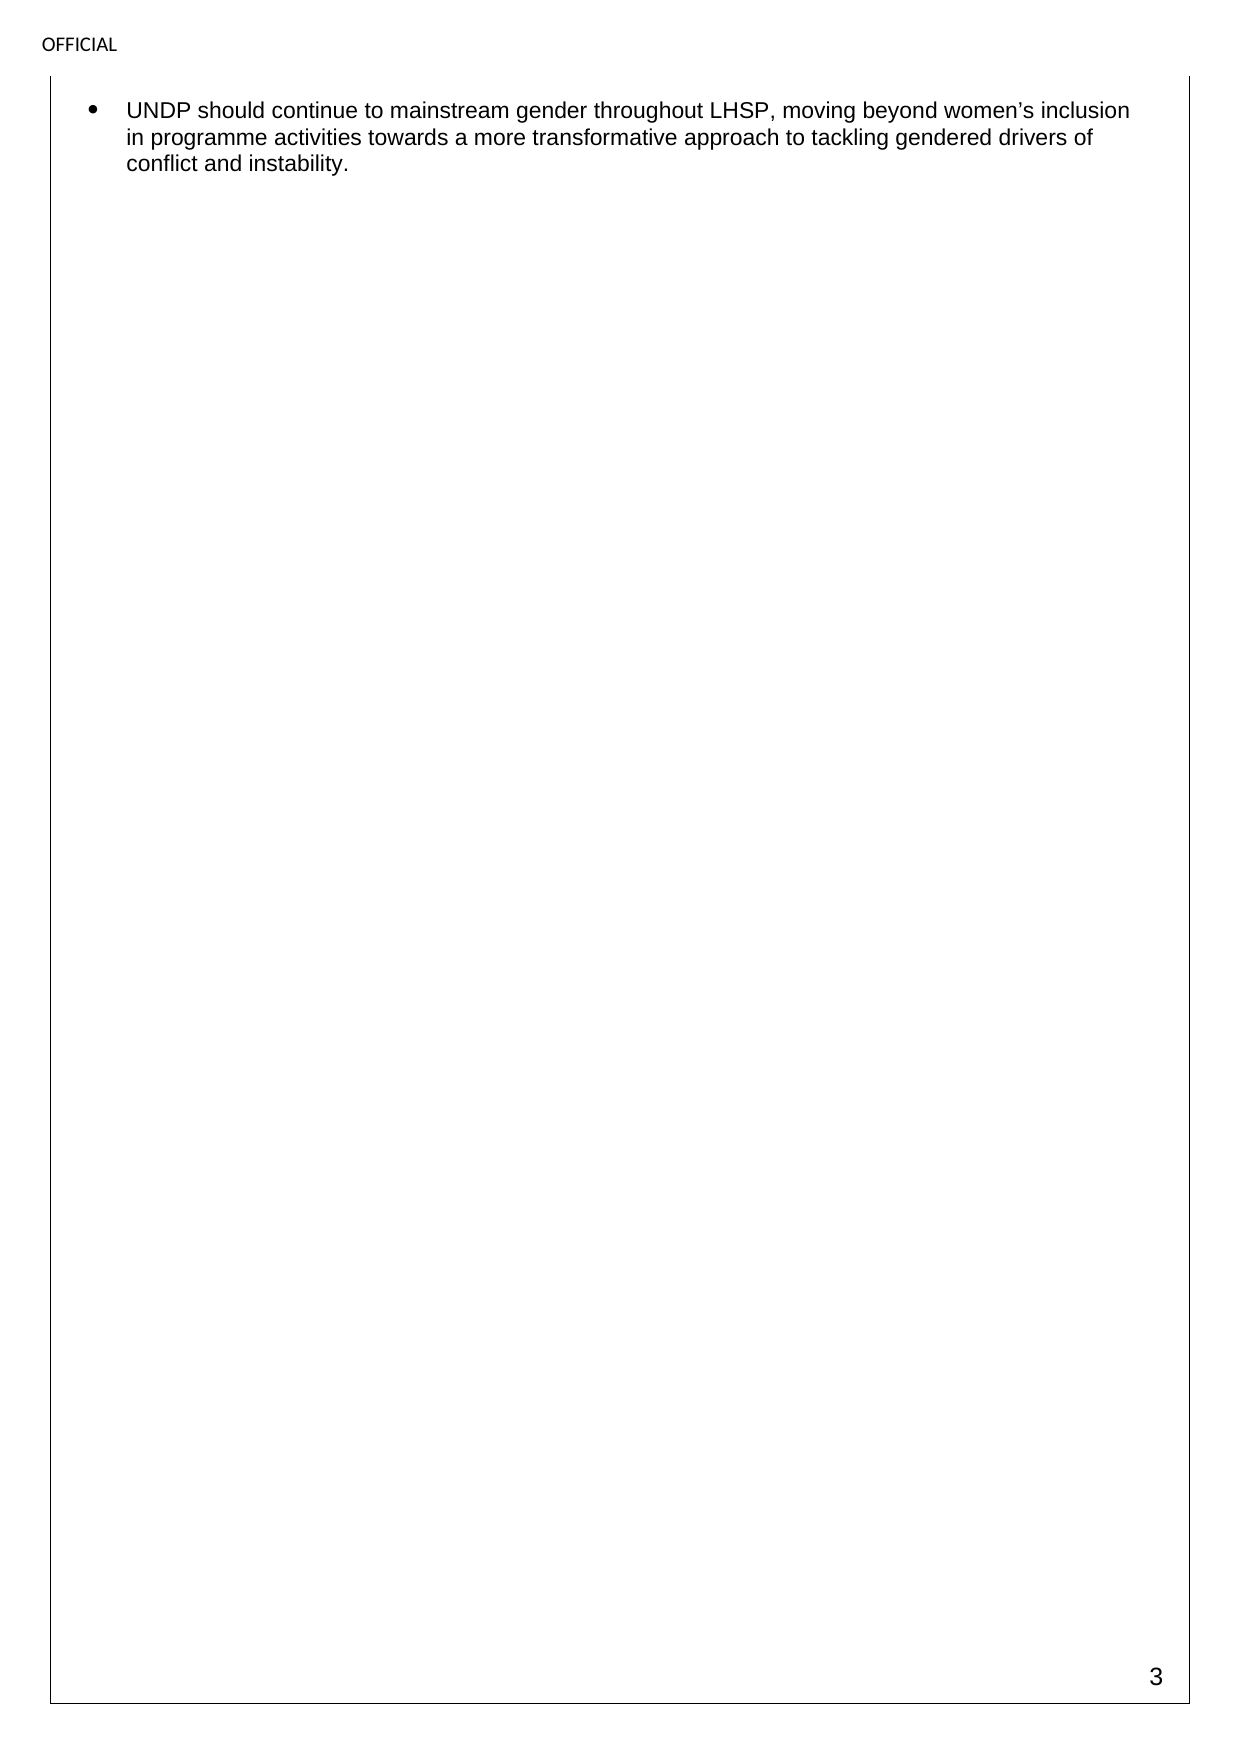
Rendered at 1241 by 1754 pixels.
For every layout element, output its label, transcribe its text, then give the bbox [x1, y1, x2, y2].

list UNDP should continue to mainstream gender throughout LHSP, moving beyond women’s inclusion in programme activities towards a more transformative approach to tackling gendered drivers of conflict and instability. [89, 97, 1152, 176]
